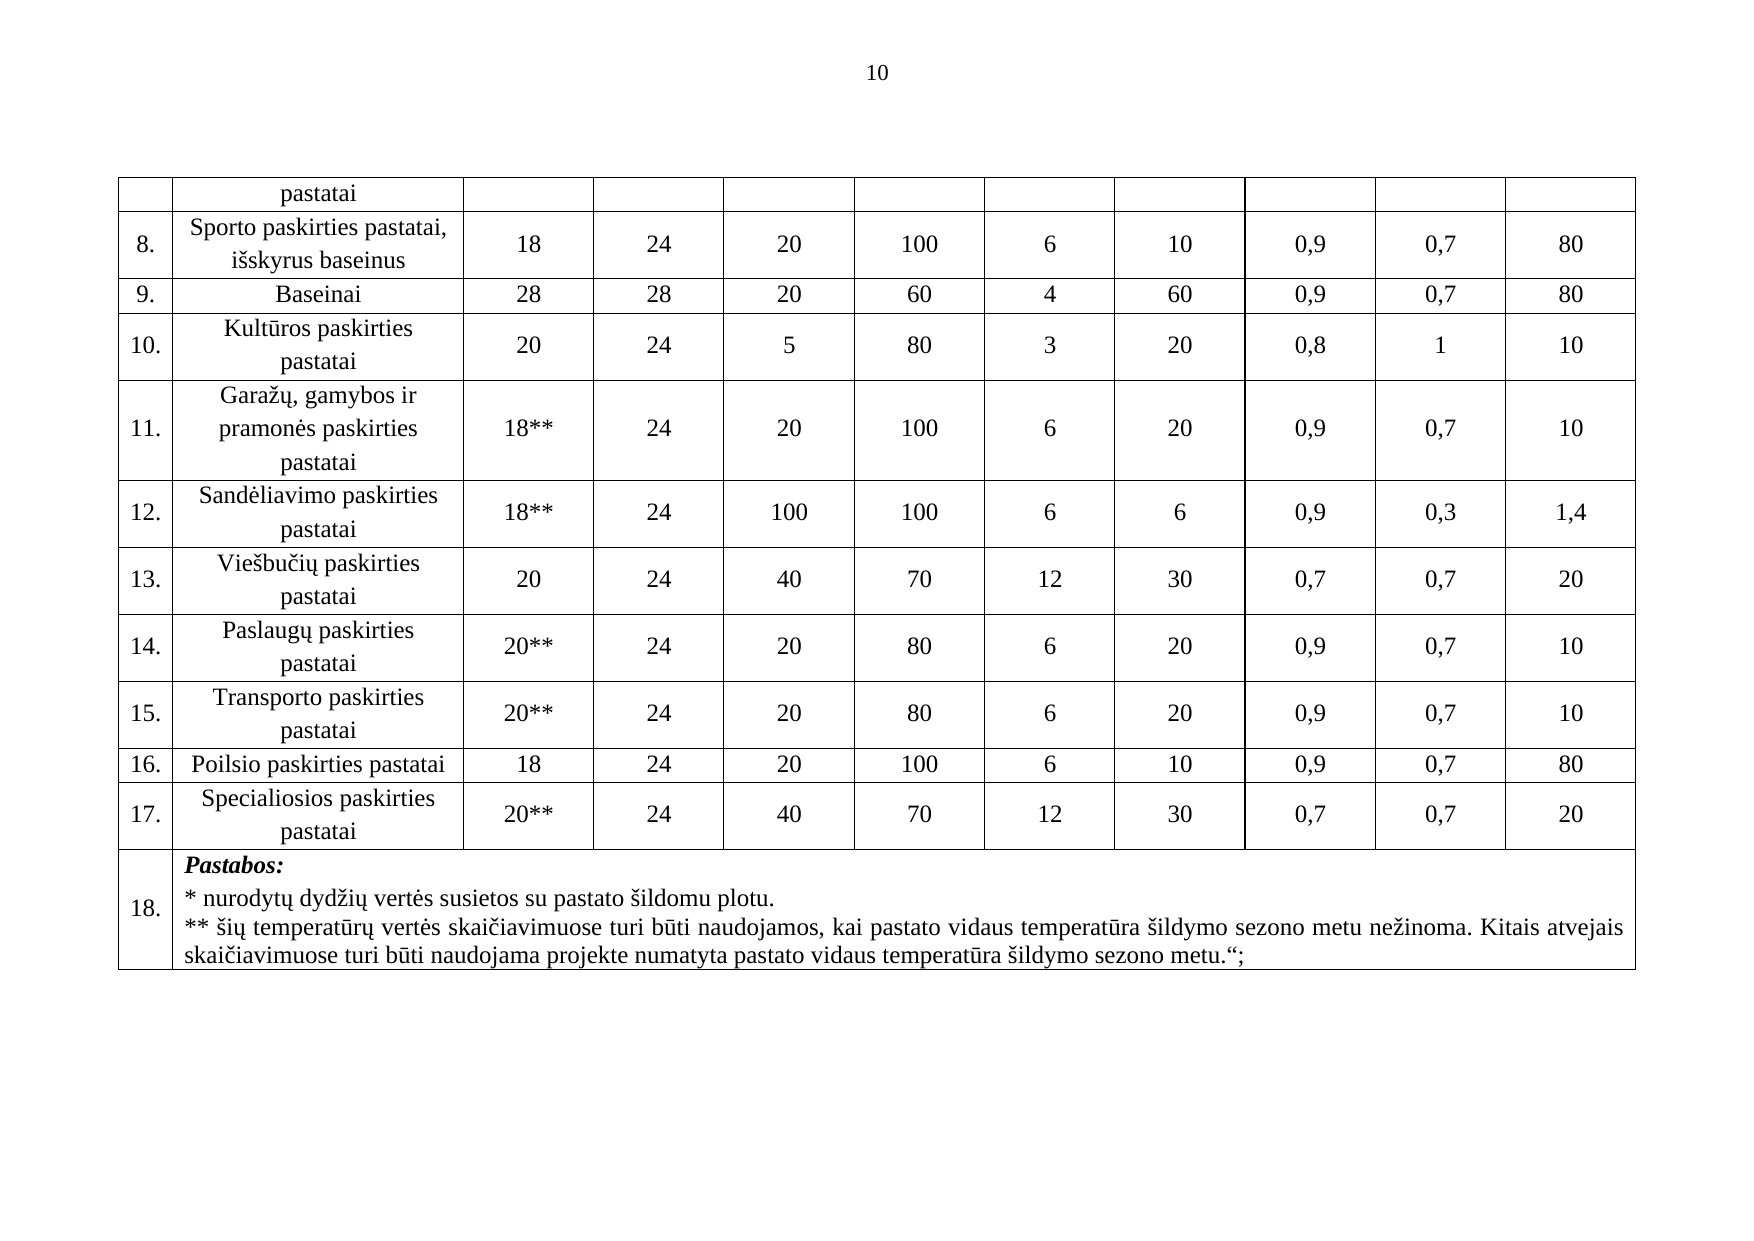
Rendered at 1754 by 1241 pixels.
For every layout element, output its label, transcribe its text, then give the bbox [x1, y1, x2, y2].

table_cell 18** [464, 381, 593, 479]
table_cell 12 [985, 548, 1114, 614]
table_cell [724, 178, 854, 211]
table_cell 10 [1506, 314, 1635, 379]
table_cell 0,9 [1246, 481, 1375, 547]
table_cell 0,9 [1246, 212, 1375, 278]
table_cell [1115, 178, 1244, 211]
table_cell 28 [594, 279, 723, 312]
table_cell 80 [1506, 279, 1635, 312]
table_cell 10 [1506, 615, 1635, 681]
table_cell 24 [594, 682, 723, 748]
table_cell 100 [855, 481, 984, 547]
table_cell 1,4 [1506, 481, 1635, 547]
table_cell [1506, 178, 1635, 211]
table_cell 24 [594, 381, 723, 479]
table_cell 0,9 [1246, 682, 1375, 748]
table_cell 40 [724, 548, 854, 614]
table_cell 70 [855, 548, 984, 614]
table_cell [1376, 178, 1505, 211]
table_cell 4 [985, 279, 1114, 312]
table_cell 40 [724, 783, 854, 849]
table_cell 11. [119, 381, 172, 479]
table_cell 20 [1115, 682, 1244, 748]
table_cell 0,9 [1246, 381, 1375, 479]
table_cell 15. [119, 682, 172, 748]
table_cell 80 [855, 615, 984, 681]
table_cell 6 [985, 682, 1114, 748]
table_cell 20 [1506, 783, 1635, 849]
table_cell 12. [119, 481, 172, 547]
table_cell 24 [594, 783, 723, 849]
table_cell 10 [1115, 749, 1244, 782]
table_cell 28 [464, 279, 593, 312]
table_cell 100 [855, 749, 984, 782]
table_cell Kultūros paskirties pastatai [173, 314, 463, 379]
table_cell 12 [985, 783, 1114, 849]
table_cell 24 [594, 548, 723, 614]
table_cell pastatai [173, 178, 463, 211]
table_cell 20 [724, 749, 854, 782]
table_cell 100 [855, 212, 984, 278]
table_cell 24 [594, 749, 723, 782]
table_cell 20 [724, 381, 854, 479]
table_cell 6 [985, 615, 1114, 681]
table_cell 20** [464, 615, 593, 681]
table_cell Garažų, gamybos ir pramonės paskirties pastatai [173, 381, 463, 479]
table_cell Viešbučių paskirties pastatai [173, 548, 463, 614]
table_cell 0,9 [1246, 279, 1375, 312]
table_cell 0,7 [1246, 548, 1375, 614]
table_cell [464, 178, 593, 211]
table_cell 3 [985, 314, 1114, 379]
table_cell 24 [594, 481, 723, 547]
table_cell 6 [985, 212, 1114, 278]
table_cell 20 [1115, 615, 1244, 681]
table_cell 0,9 [1246, 615, 1375, 681]
table_cell 0,7 [1376, 381, 1505, 479]
table_cell Transporto paskirties pastatai [173, 682, 463, 748]
table_cell 20 [464, 548, 593, 614]
table_cell 18 [464, 749, 593, 782]
table_cell 60 [855, 279, 984, 312]
table_cell 0,7 [1376, 548, 1505, 614]
table_cell Pastabos: * nurodytų dydžių vertės susietos su pastato šildomu plotu. ** šių temperatūrų vertės skaičiavimuose turi būti naudojamos, kai pastato vidaus temperatūra šildymo sezono metu nežinoma. Kitais atvejais skaičiavimuose turi būti naudojama projekte numatyta pastato vidaus temperatūra šildymo sezono metu.“; [173, 850, 1635, 969]
table_cell Specialiosios paskirties pastatai [173, 783, 463, 849]
table_cell 17. [119, 783, 172, 849]
table_cell Sporto paskirties pastatai, išskyrus baseinus [173, 212, 463, 278]
table_cell 20 [724, 212, 854, 278]
table_cell 6 [985, 381, 1114, 479]
table_cell 60 [1115, 279, 1244, 312]
table_cell 0,7 [1376, 615, 1505, 681]
table_cell 18 [464, 212, 593, 278]
table_cell Baseinai [173, 279, 463, 312]
table_cell 0,7 [1376, 212, 1505, 278]
table_cell 0,7 [1376, 682, 1505, 748]
table_cell [594, 178, 723, 211]
table_cell 20 [724, 279, 854, 312]
table_cell 100 [855, 381, 984, 479]
table_cell 14. [119, 615, 172, 681]
table_cell 24 [594, 212, 723, 278]
table_cell 10 [1115, 212, 1244, 278]
table_cell 0,7 [1376, 279, 1505, 312]
table_cell 20 [1506, 548, 1635, 614]
table_cell 30 [1115, 548, 1244, 614]
table_cell 20 [464, 314, 593, 379]
table_cell 6 [985, 481, 1114, 547]
table_cell 0,7 [1376, 783, 1505, 849]
table_cell 20 [724, 682, 854, 748]
table_cell 18** [464, 481, 593, 547]
table_cell 20 [1115, 314, 1244, 379]
table_cell [119, 178, 172, 211]
table_cell 0,9 [1246, 749, 1375, 782]
table_cell 8. [119, 212, 172, 278]
table_cell 80 [1506, 212, 1635, 278]
table_cell 0,7 [1246, 783, 1375, 849]
table_cell 100 [724, 481, 854, 547]
table_cell 80 [1506, 749, 1635, 782]
table_cell 80 [855, 682, 984, 748]
table_cell 18. [119, 850, 172, 969]
table_cell 70 [855, 783, 984, 849]
table_cell 5 [724, 314, 854, 379]
table_cell 20** [464, 682, 593, 748]
table_cell 20 [724, 615, 854, 681]
table_cell 20** [464, 783, 593, 849]
table_cell 16. [119, 749, 172, 782]
table_cell Sandėliavimo paskirties pastatai [173, 481, 463, 547]
table_cell [1246, 178, 1375, 211]
table_cell 24 [594, 314, 723, 379]
table_cell [855, 178, 984, 211]
table_cell 10. [119, 314, 172, 379]
table_cell 0,7 [1376, 749, 1505, 782]
table_cell 30 [1115, 783, 1244, 849]
table_cell [985, 178, 1114, 211]
table_cell 6 [985, 749, 1114, 782]
table_cell 10 [1506, 682, 1635, 748]
table_cell 6 [1115, 481, 1244, 547]
table_cell 1 [1376, 314, 1505, 379]
table_cell 13. [119, 548, 172, 614]
table_cell 0,3 [1376, 481, 1505, 547]
table_cell 10 [1506, 381, 1635, 479]
table_cell Paslaugų paskirties pastatai [173, 615, 463, 681]
table_cell Poilsio paskirties pastatai [173, 749, 463, 782]
table_cell 0,8 [1246, 314, 1375, 379]
table_cell 24 [594, 615, 723, 681]
table_cell 20 [1115, 381, 1244, 479]
table_cell 9. [119, 279, 172, 312]
table_cell 80 [855, 314, 984, 379]
